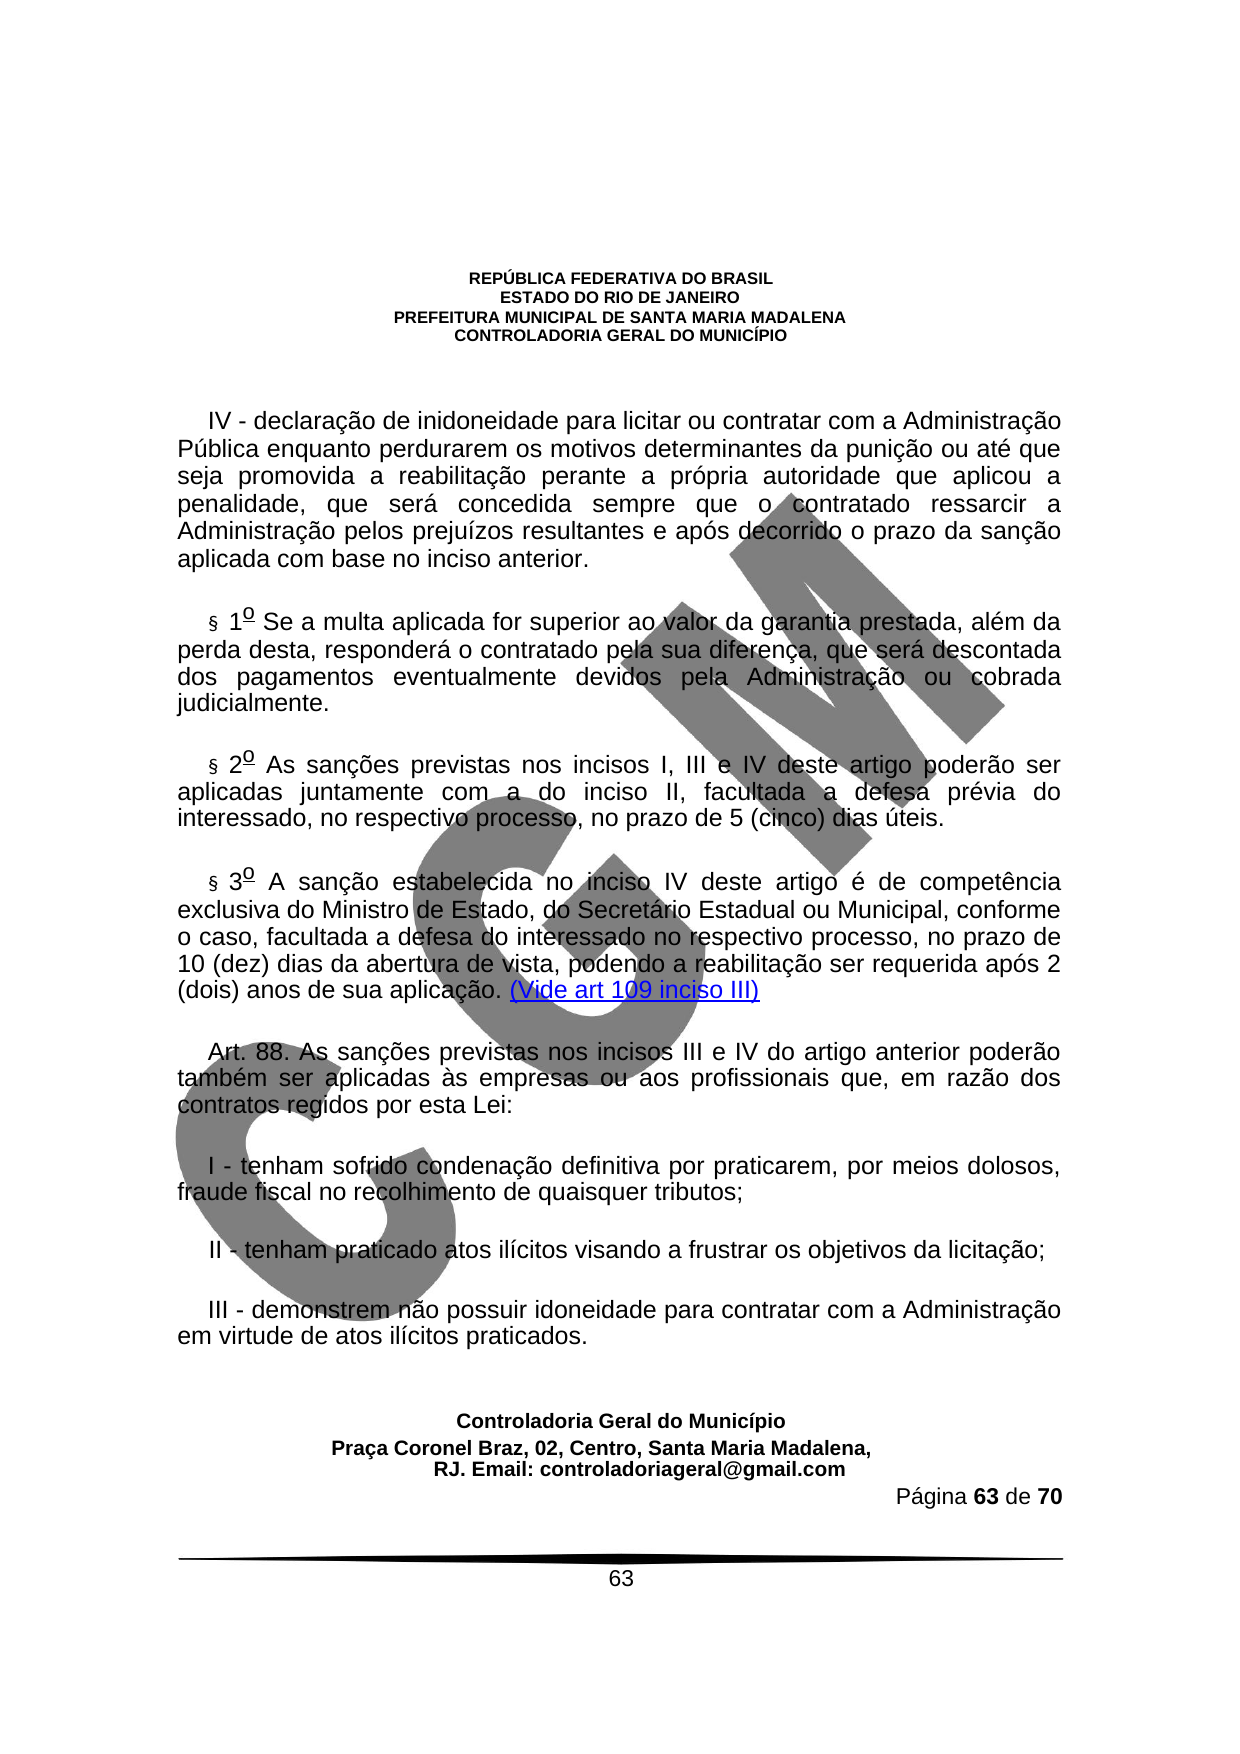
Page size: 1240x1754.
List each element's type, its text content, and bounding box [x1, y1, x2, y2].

text III - demonstrem não possuir idoneidade para contratar com a Administração em virtude de atos ilícitos praticados. [177, 1325, 1062, 1349]
text PREFEITURA MUNICIPAL DE SANTA MARIA MADALENA [394, 307, 1062, 327]
text Página 63 de 70 [177, 1483, 1062, 1492]
text CONTROLADORIA GERAL DO MUNICÍPIO [454, 327, 1062, 345]
text Controladoria Geral do Município [456, 1410, 1062, 1433]
text Praça Coronel Braz, 02, Centro, Santa Maria Madalena, RJ. Email: controladoriageral@gmail.com [331, 1438, 908, 1481]
text ESTADO DO RIO DE JANEIRO [500, 288, 1062, 307]
